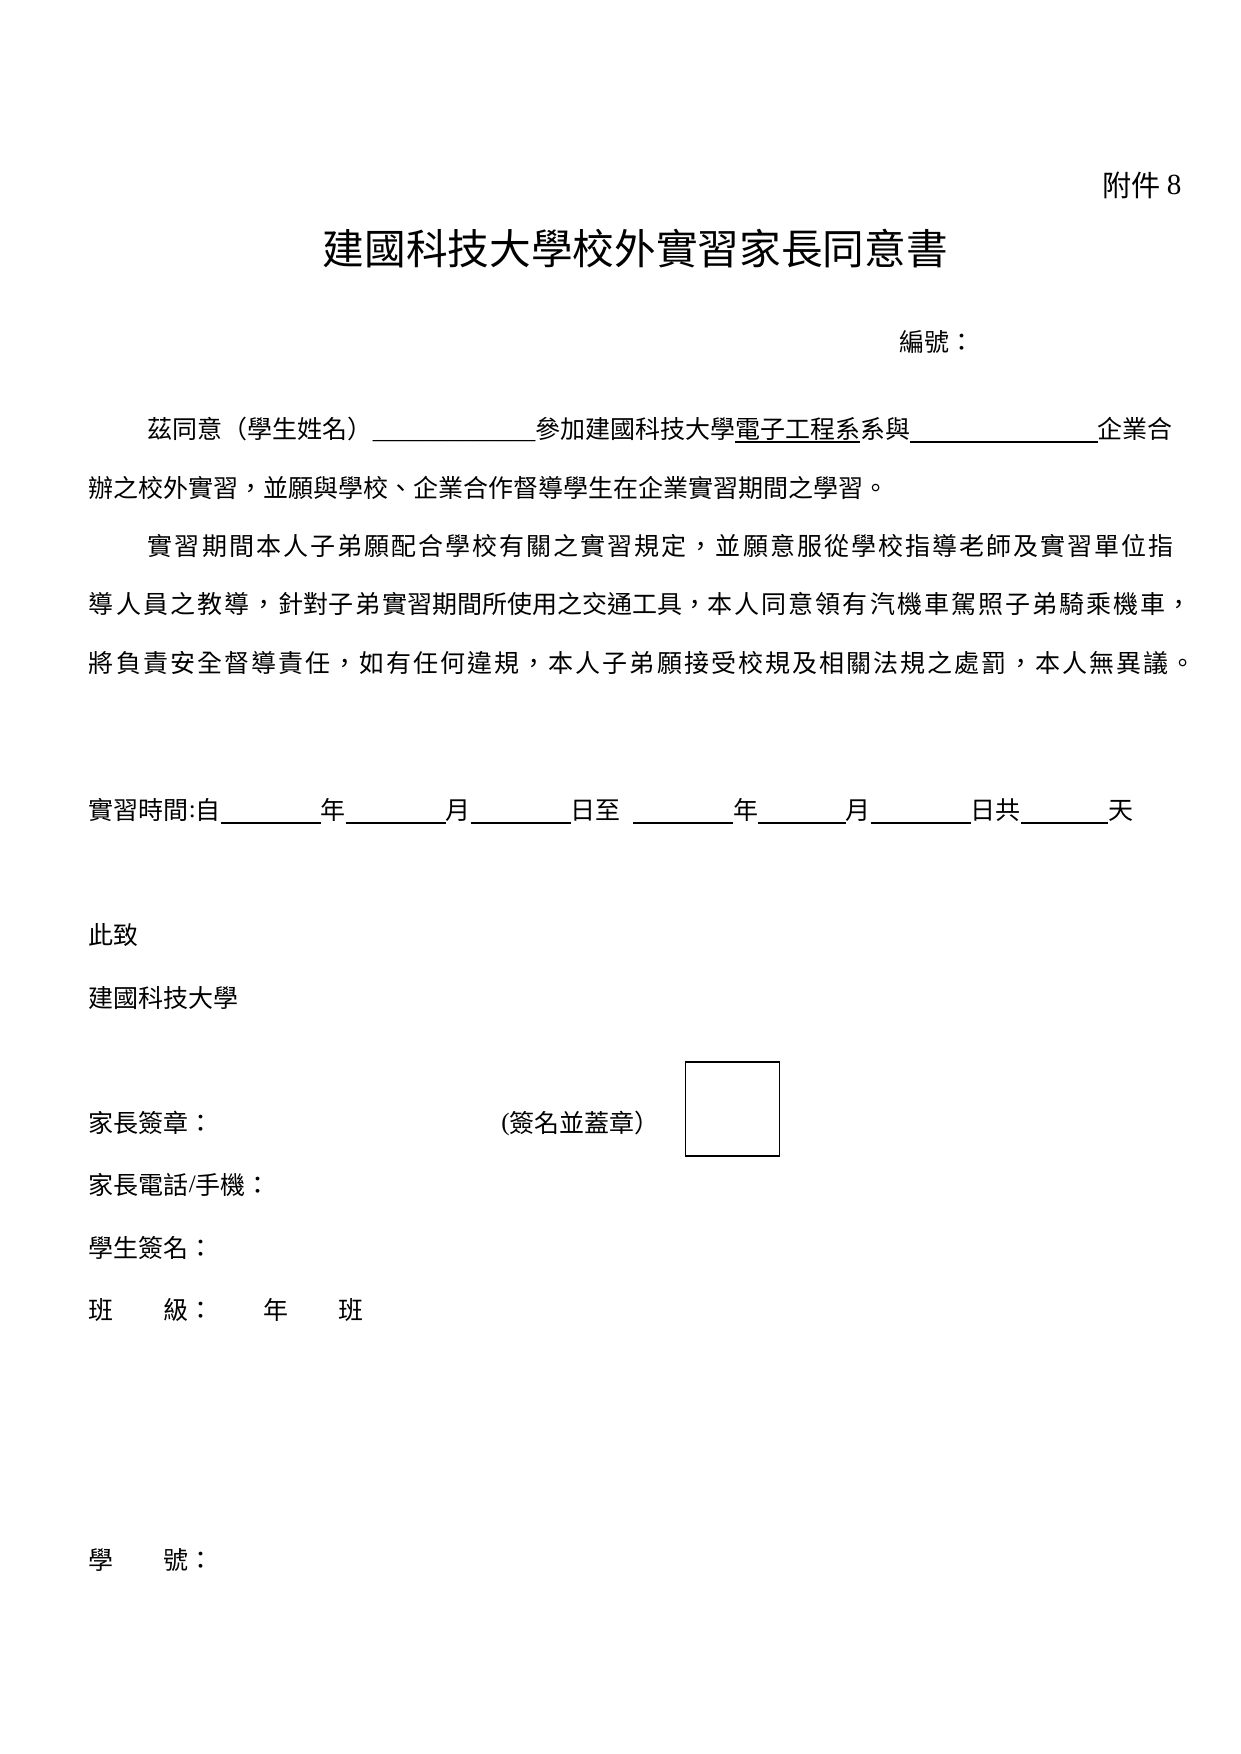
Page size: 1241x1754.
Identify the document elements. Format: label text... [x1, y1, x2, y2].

text 家長簽章： (簽名並蓋章） [89, 1080, 685, 1142]
text 附件8 [89, 142, 1181, 205]
text 家長電話/手機： [89, 1142, 1181, 1205]
text 實習時間:自 年 月 日至 年 月 日共 天 [89, 767, 1181, 830]
text 茲同意（學生姓名）_____________參加建國科技大學電子工程系系與 企業合辦之校外實習，並願與學校、企業合作督導學生在企業實習期間之學習。 [89, 392, 1181, 509]
text 實習期間本人子弟願配合學校有關之實習規定，並願意服從學校指導老師及實習單位指導人員之教導，針對子弟實習期間所使用之交通工具，本人同意領有汽機車駕照子弟騎乘機車，將負責安全督導責任，如有任何違規，本人子弟願接受校規及相關法規之處罰，本人無異議。 [89, 509, 1181, 684]
text 編號： [89, 267, 1181, 392]
text 學 號： [89, 1517, 1181, 1580]
text 班 級： 年 班 [89, 1267, 1181, 1330]
text 建國科技大學 [89, 955, 1181, 1017]
table_header [89, 1331, 175, 1455]
text 學生簽名： [89, 1205, 1181, 1267]
text 建國科技大學校外實習家長同意書 [89, 205, 1181, 267]
text [780, 1080, 1181, 1142]
text 此致 [89, 892, 1181, 955]
